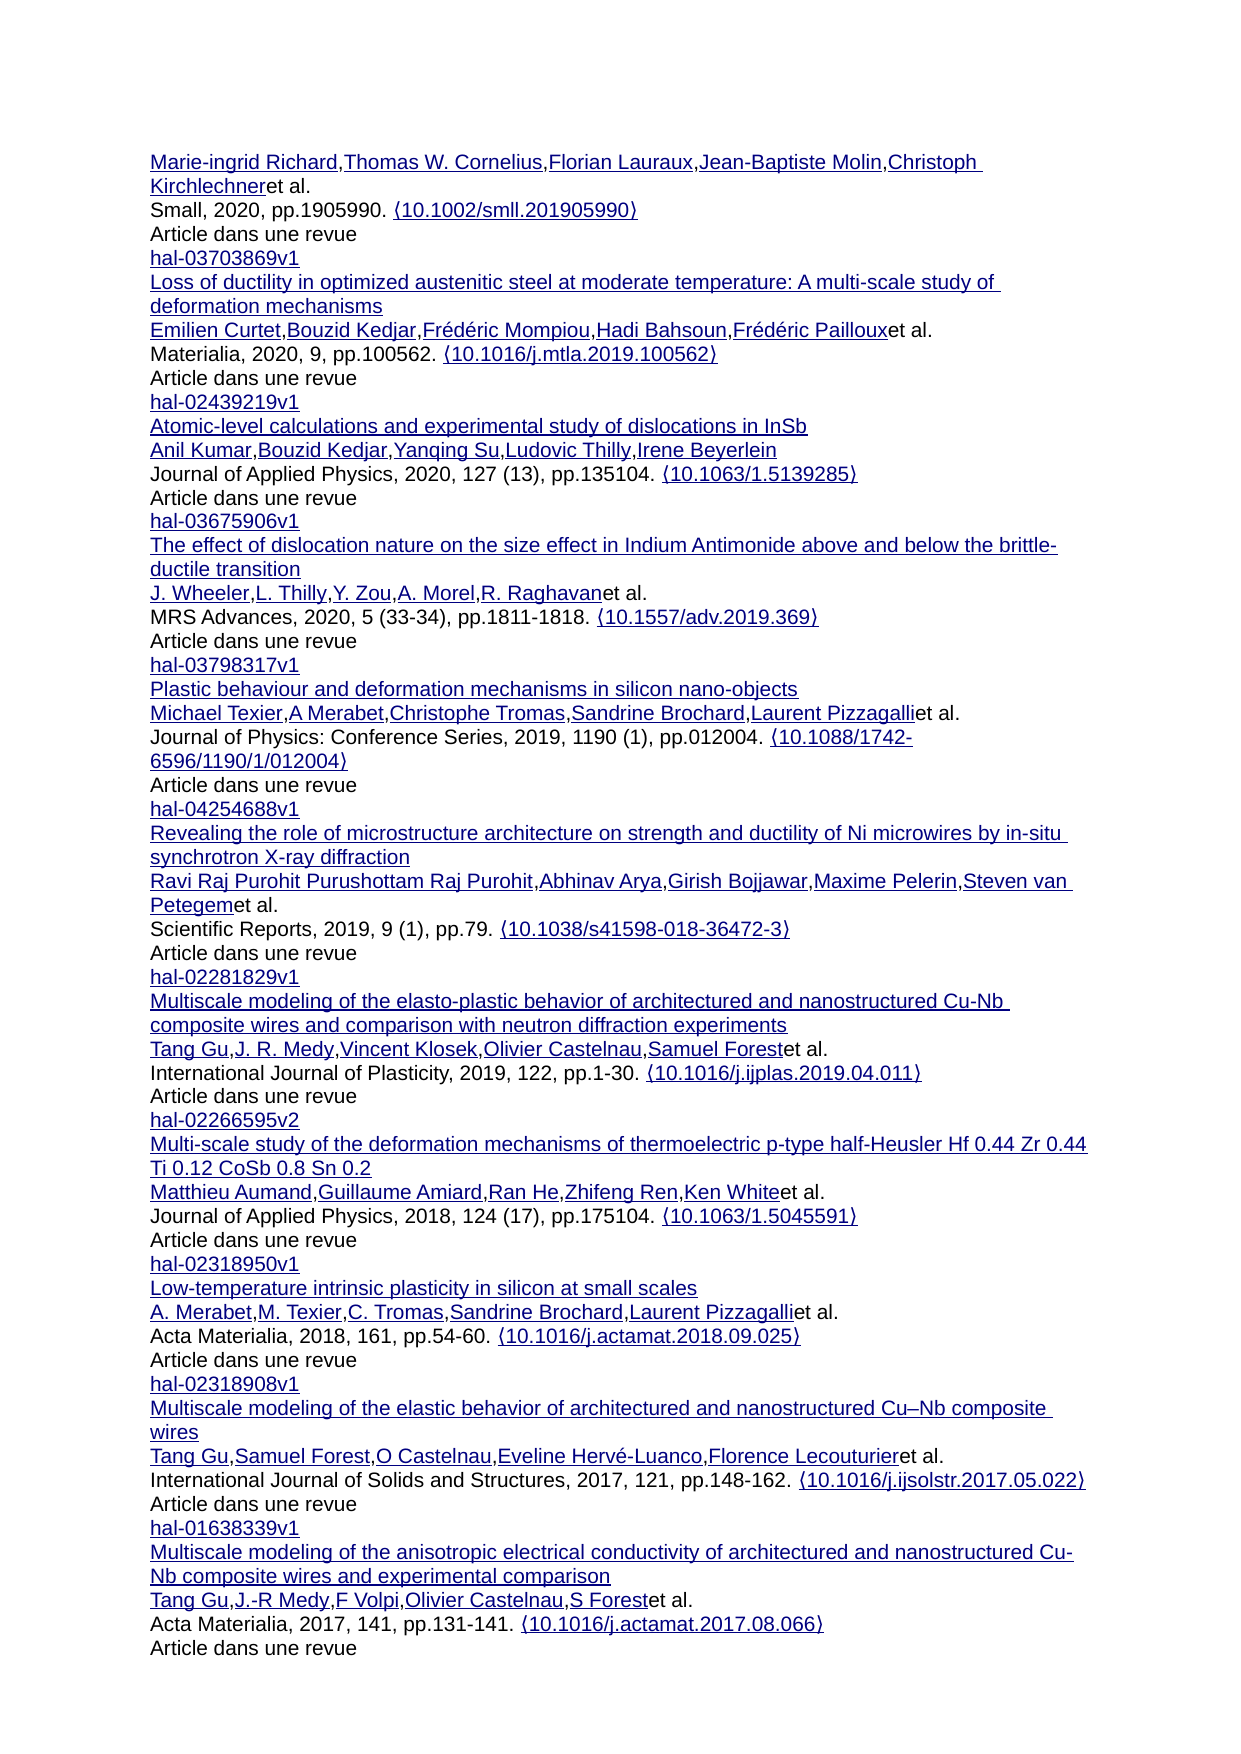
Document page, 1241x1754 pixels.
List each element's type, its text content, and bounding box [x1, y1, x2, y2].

table_cell Low-temperature intrinsic plasticity in silicon at small scales A. Merabet,M. Texier,C. Tromas,Sandrine Brochard,Laurent Pizzagalliet al. Acta Materialia, 2018, 161, pp.54-60. ⟨10.1016/j.actamat.2018.09.025⟩ Article dans une revue hal-02318908v1 [150, 1276, 1090, 1396]
table_cell The effect of dislocation nature on the size effect in Indium Antimonide above and below the brittle-ductile transition J. Wheeler,L. Thilly,Y. Zou,A. Morel,R. Raghavanet al. MRS Advances, 2020, 5 (33-34), pp.1811-1818. ⟨10.1557/adv.2019.369⟩ Article dans une revue hal-03798317v1 [150, 533, 1090, 677]
table_cell Atomic-level calculations and experimental study of dislocations in InSb Anil Kumar,Bouzid Kedjar,Yanqing Su,Ludovic Thilly,Irene Beyerlein Journal of Applied Physics, 2020, 127 (13), pp.135104. ⟨10.1063/1.5139285⟩ Article dans une revue hal-03675906v1 [150, 414, 1090, 533]
table_cell Multiscale modeling of the elastic behavior of architectured and nanostructured Cu–Nb composite wires Tang Gu,Samuel Forest,O Castelnau,Eveline Hervé-Luanco,Florence Lecouturieret al. International Journal of Solids and Structures, 2017, 121, pp.148-162. ⟨10.1016/j.ijsolstr.2017.05.022⟩ Article dans une revue hal-01638339v1 [150, 1396, 1090, 1539]
table_cell Loss of ductility in optimized austenitic steel at moderate temperature: A multi-scale study of deformation mechanisms Emilien Curtet,Bouzid Kedjar,Frédéric Mompiou,Hadi Bahsoun,Frédéric Paillouxet al. Materialia, 2020, 9, pp.100562. ⟨10.1016/j.mtla.2019.100562⟩ Article dans une revue hal-02439219v1 [150, 270, 1090, 413]
table_cell Multiscale modeling of the anisotropic electrical conductivity of architectured and nanostructured Cu-Nb composite wires and experimental comparison Tang Gu,J.-R Medy,F Volpi,Olivier Castelnau,S Forestet al. Acta Materialia, 2017, 141, pp.131-141. ⟨10.1016/j.actamat.2017.08.066⟩ Article dans une revue [150, 1540, 1090, 1659]
table_cell Revealing the role of microstructure architecture on strength and ductility of Ni microwires by in-situ synchrotron X-ray diffraction Ravi Raj Purohit Purushottam Raj Purohit,Abhinav Arya,Girish Bojjawar,Maxime Pelerin,Steven van Petegemet al. Scientific Reports, 2019, 9 (1), pp.79. ⟨10.1038/s41598-018-36472-3⟩ Article dans une revue hal-02281829v1 [150, 821, 1090, 988]
table_cell Marie‐ingrid Richard,Thomas W. Cornelius,Florian Lauraux,Jean-Baptiste Molin,Christoph Kirchlechneret al. Small, 2020, pp.1905990. ⟨10.1002/smll.201905990⟩ Article dans une revue hal-03703869v1 [150, 150, 1090, 270]
table_cell Plastic behaviour and deformation mechanisms in silicon nano-objects Michael Texier,A Merabet,Christophe Tromas,Sandrine Brochard,Laurent Pizzagalliet al. Journal of Physics: Conference Series, 2019, 1190 (1), pp.012004. ⟨10.1088/1742-6596/1190/1/012004⟩ Article dans une revue hal-04254688v1 [150, 677, 1090, 821]
table_cell Multiscale modeling of the elasto-plastic behavior of architectured and nanostructured Cu-Nb composite wires and comparison with neutron diffraction experiments Tang Gu,J. R. Medy,Vincent Klosek,Olivier Castelnau,Samuel Forestet al. International Journal of Plasticity, 2019, 122, pp.1-30. ⟨10.1016/j.ijplas.2019.04.011⟩ Article dans une revue hal-02266595v2 [150, 989, 1090, 1132]
table_cell Multi-scale study of the deformation mechanisms of thermoelectric p-type half-Heusler Hf 0.44 Zr 0.44 Ti 0.12 CoSb 0.8 Sn 0.2 Matthieu Aumand,Guillaume Amiard,Ran He,Zhifeng Ren,Ken Whiteet al. Journal of Applied Physics, 2018, 124 (17), pp.175104. ⟨10.1063/1.5045591⟩ Article dans une revue hal-02318950v1 [150, 1132, 1090, 1276]
